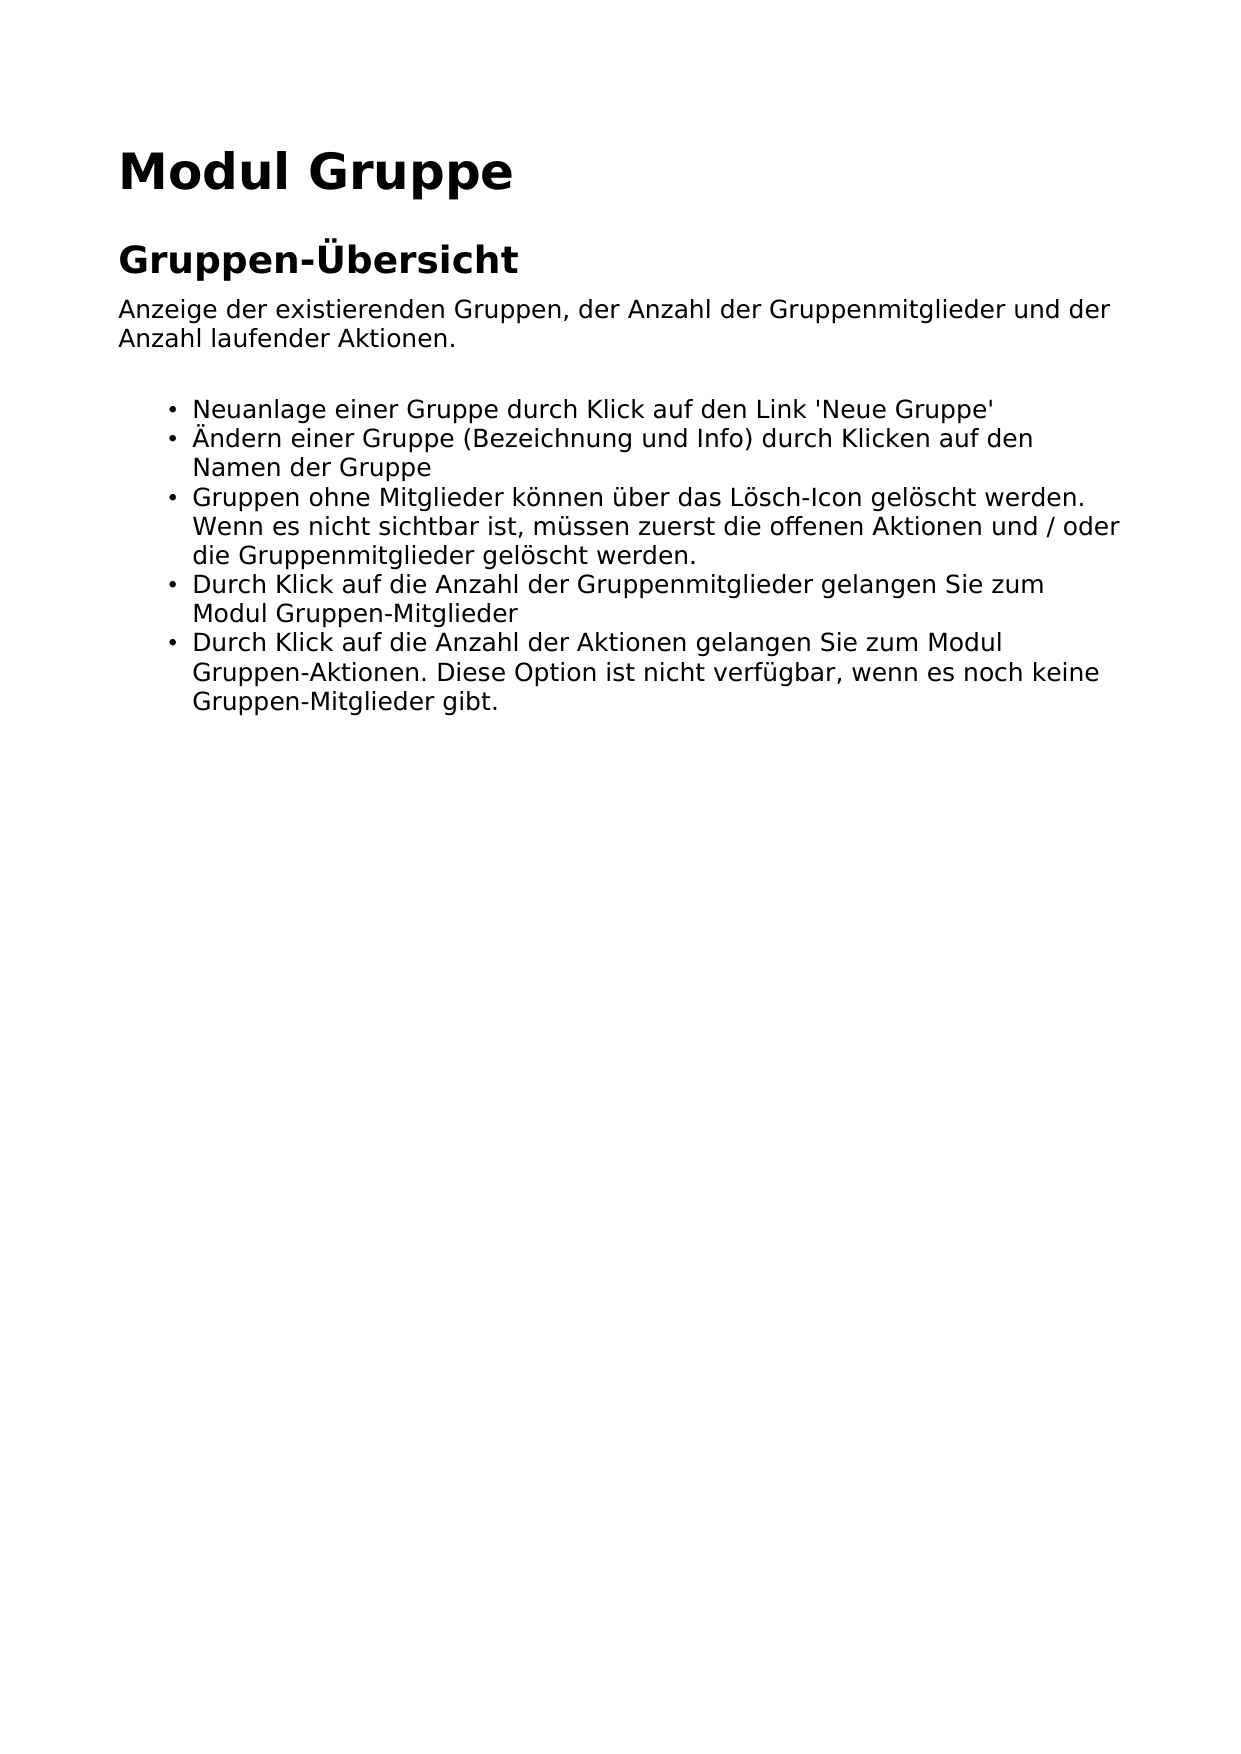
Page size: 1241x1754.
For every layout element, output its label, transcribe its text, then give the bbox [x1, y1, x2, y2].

list Neuanlage einer Gruppe durch Klick auf den Link 'Neue Gruppe' [177, 395, 1122, 424]
subtitle Gruppen-Übersicht [118, 239, 1122, 282]
list Durch Klick auf die Anzahl der Gruppenmitglieder gelangen Sie zum Modul Gruppen-Mitglieder [177, 570, 1122, 629]
subtitle Modul Gruppe [118, 143, 1122, 201]
list Durch Klick auf die Anzahl der Aktionen gelangen Sie zum Modul Gruppen-Aktionen. Diese Option ist nicht verfügbar, wenn es noch keine Gruppen-Mitglieder gibt. [177, 629, 1122, 716]
list Gruppen ohne Mitglieder können über das Lösch-Icon gelöscht werden. Wenn es nicht sichtbar ist, müssen zuerst die offenen Aktionen und / oder die Gruppenmitglieder gelöscht werden. [177, 483, 1122, 570]
text Anzeige der existierenden Gruppen, der Anzahl der Gruppenmitglieder und der Anzahl laufender Aktionen. [118, 295, 1122, 353]
list Ändern einer Gruppe (Bezeichnung und Info) durch Klicken auf den Namen der Gruppe [177, 424, 1122, 483]
